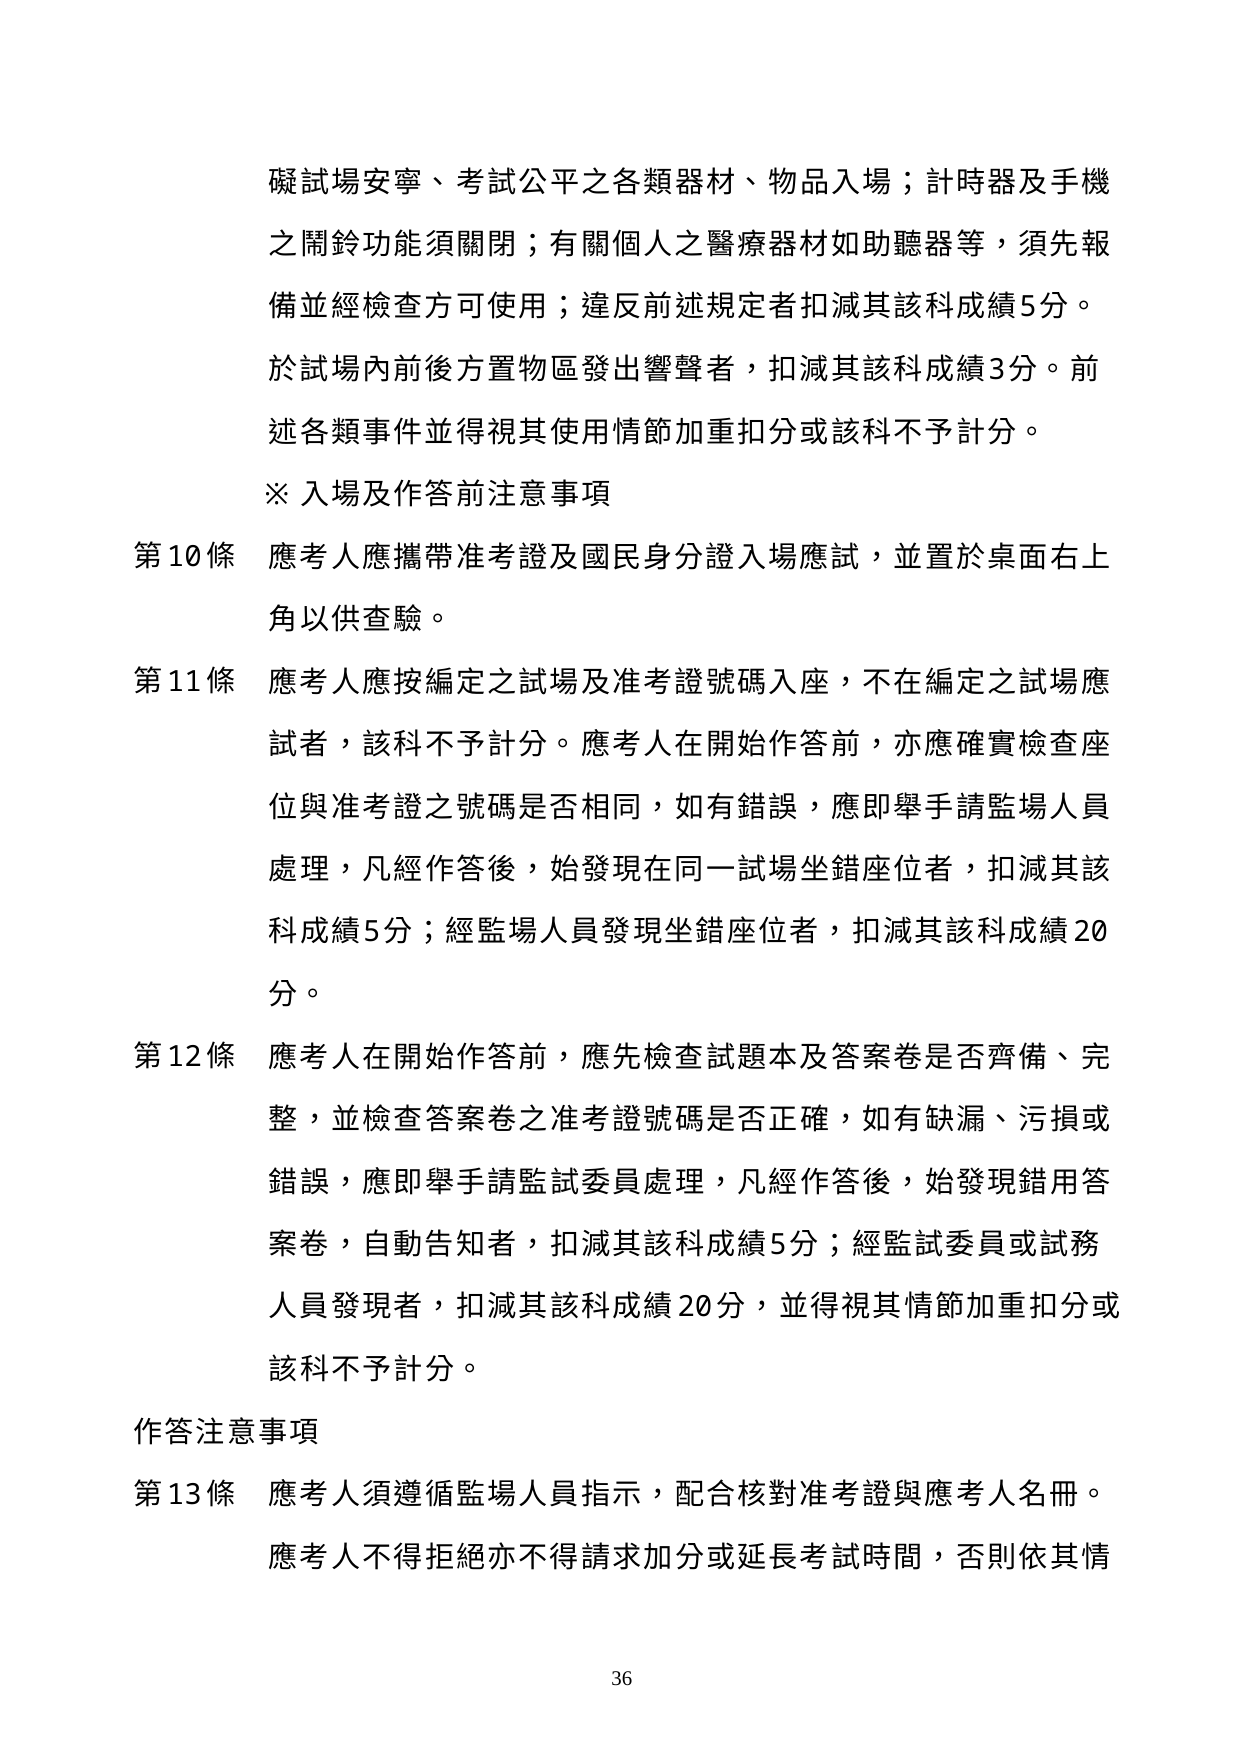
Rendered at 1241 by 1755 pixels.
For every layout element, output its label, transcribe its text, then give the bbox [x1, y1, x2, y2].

table_cell 第12條 [111, 1013, 254, 1388]
table_cell 應考人在開始作答前，應先檢查試題本及答案卷是否齊備、完整，並檢查答案卷之准考證號碼是否正確，如有缺漏、污損或錯誤，應即舉手請監試委員處理，凡經作答後，始發現錯用答案卷，自動告知者，扣減其該科成績5分；經監試委員或試務人員發現者，扣減其該科成績20分，並得視其情節加重扣分或該科不予計分。 [255, 1013, 1142, 1388]
table_cell 礙試場安寧、考試公平之各類器材、物品入場；計時器及手機之鬧鈴功能須關閉；有關個人之醫療器材如助聽器等，須先報備並經檢查方可使用；違反前述規定者扣減其該科成績5分。於試場內前後方置物區發出響聲者，扣減其該科成績3分。前述各類事件並得視其使用情節加重扣分或該科不予計分。 [255, 138, 1142, 450]
table_cell [111, 138, 254, 450]
table_cell 第13條 [111, 1450, 254, 1575]
table_cell 應考人應攜帶准考證及國民身分證入場應試，並置於桌面右上角以供查驗。 [255, 513, 1142, 638]
table_cell 作答注意事項 [111, 1388, 1142, 1450]
table_cell 應考人須遵循監場人員指示，配合核對准考證與應考人名冊。應考人不得拒絕亦不得請求加分或延長考試時間，否則依其情 [255, 1450, 1142, 1575]
table_cell ※入場及作答前注意事項 [111, 450, 1142, 513]
table_cell 應考人應按編定之試場及准考證號碼入座，不在編定之試場應試者，該科不予計分。應考人在開始作答前，亦應確實檢查座位與准考證之號碼是否相同，如有錯誤，應即舉手請監場人員處理，凡經作答後，始發現在同一試場坐錯座位者，扣減其該科成績5分；經監場人員發現坐錯座位者，扣減其該科成績20分。 [255, 638, 1142, 1013]
table_cell 第11條 [111, 638, 254, 1013]
table_cell 第10條 [111, 513, 254, 638]
